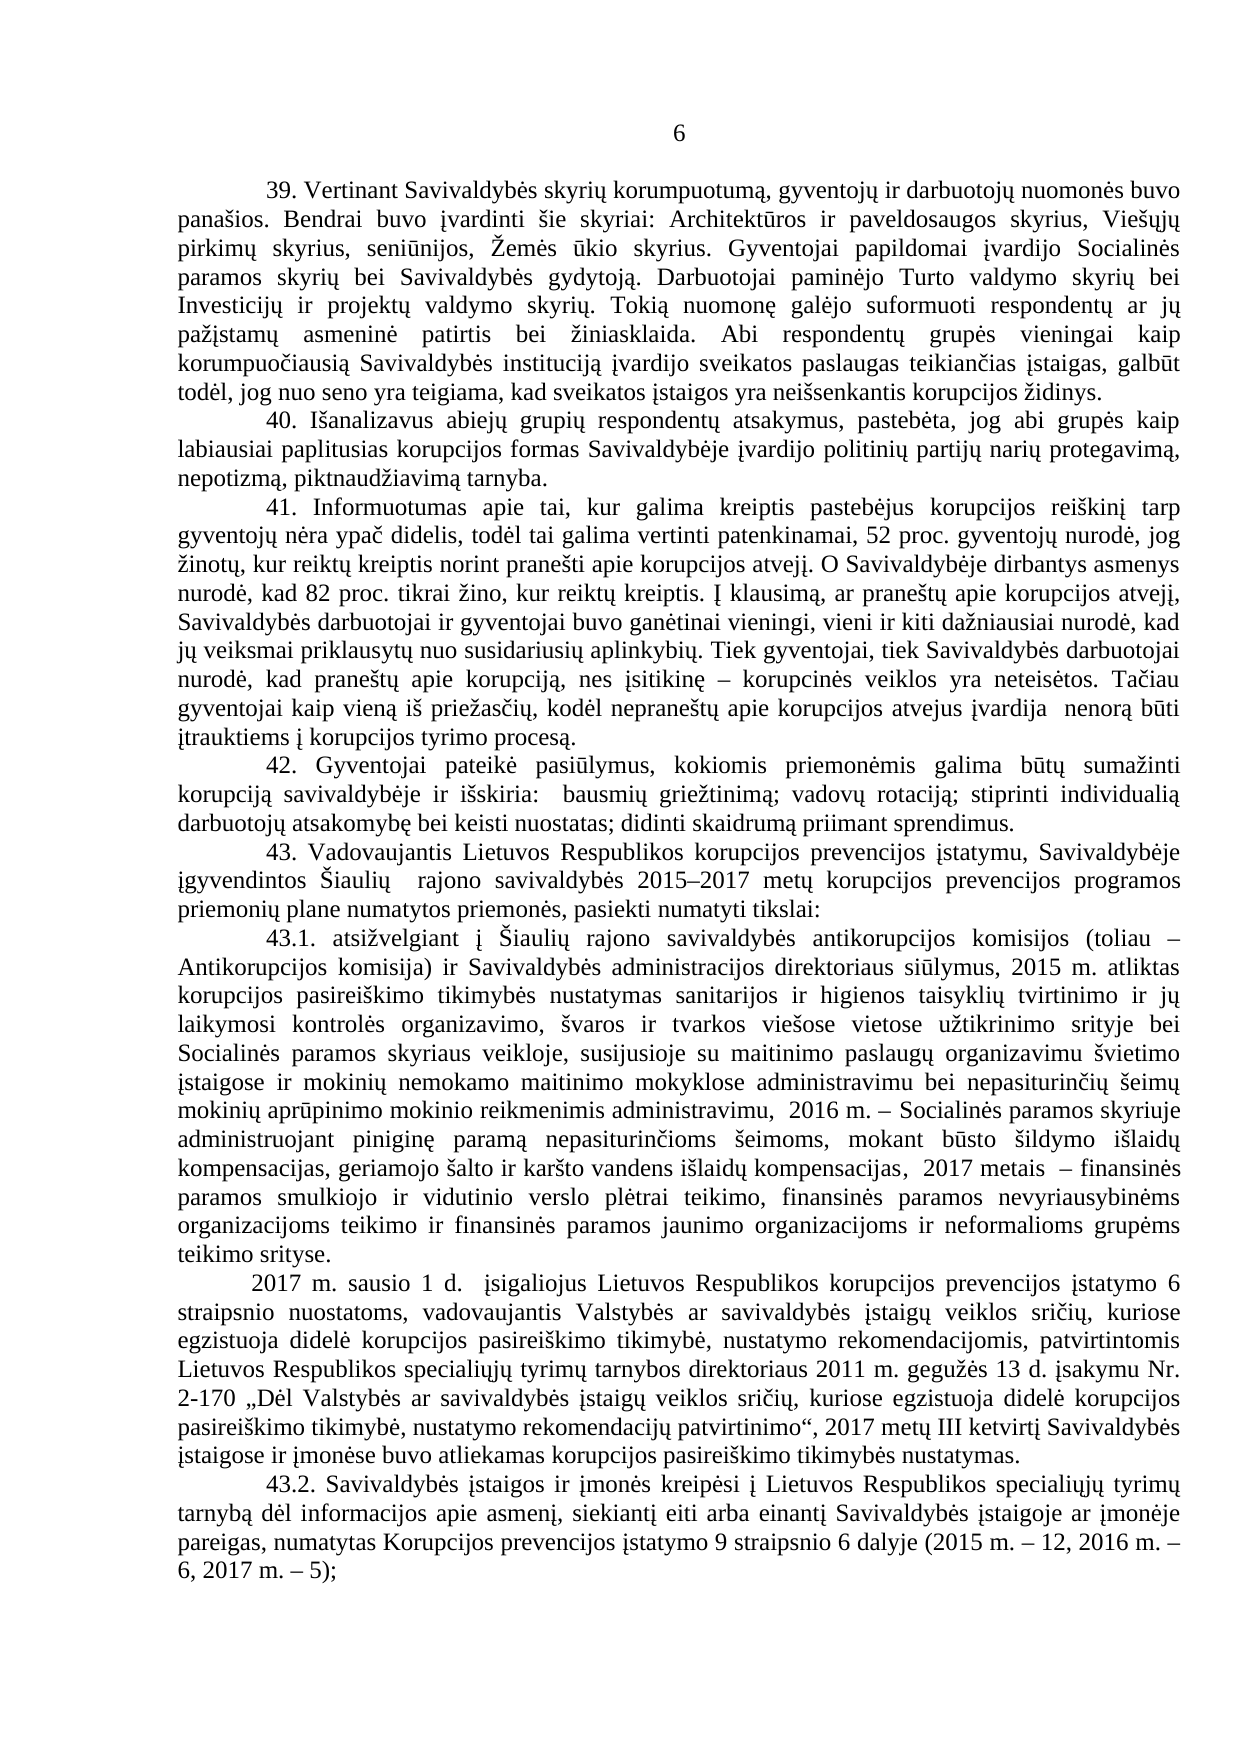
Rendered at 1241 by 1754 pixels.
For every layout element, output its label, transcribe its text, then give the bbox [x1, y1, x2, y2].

text 43.2. Savivaldybės įstaigos ir įmonės kreipėsi į Lietuvos Respublikos specialiųjų tyrimų tarnybą dėl informacijos apie asmenį, siekiantį eiti arba einantį Savivaldybės įstaigoje ar įmonėje pareigas, numatytas Korupcijos prevencijos įstatymo 9 straipsnio 6 dalyje (2015 m. – 12, 2016 m. – 6, 2017 m. – 5); [177, 1469, 1181, 1584]
text 39. Vertinant Savivaldybės skyrių korumpuotumą, gyventojų ir darbuotojų nuomonės buvo panašios. Bendrai buvo įvardinti šie skyriai: Architektūros ir paveldosaugos skyrius, Viešųjų pirkimų skyrius, seniūnijos, Žemės ūkio skyrius. Gyventojai papildomai įvardijo Socialinės paramos skyrių bei Savivaldybės gydytoją. Darbuotojai paminėjo Turto valdymo skyrių bei Investicijų ir projektų valdymo skyrių. Tokią nuomonę galėjo suformuoti respondentų ar jų pažįstamų asmeninė patirtis bei žiniasklaida. Abi respondentų grupės vieningai kaip korumpuočiausią Savivaldybės instituciją įvardijo sveikatos paslaugas teikiančias įstaigas, galbūt todėl, jog nuo seno yra teigiama, kad sveikatos įstaigos yra neišsenkantis korupcijos židinys. [177, 176, 1181, 406]
text 40. Išanalizavus abiejų grupių respondentų atsakymus, pastebėta, jog abi grupės kaip labiausiai paplitusias korupcijos formas Savivaldybėje įvardijo politinių partijų narių protegavimą, nepotizmą, piktnaudžiavimą tarnyba. [177, 406, 1181, 492]
text 2017 m. sausio 1 d. įsigaliojus Lietuvos Respublikos korupcijos prevencijos įstatymo 6 straipsnio nuostatoms, vadovaujantis Valstybės ar savivaldybės įstaigų veiklos sričių, kuriose egzistuoja didelė korupcijos pasireiškimo tikimybė, nustatymo rekomendacijomis, patvirtintomis Lietuvos Respublikos specialiųjų tyrimų tarnybos direktoriaus 2011 m. gegužės 13 d. įsakymu Nr. 2-170 „Dėl Valstybės ar savivaldybės įstaigų veiklos sričių, kuriose egzistuoja didelė korupcijos pasireiškimo tikimybė, nustatymo rekomendacijų patvirtinimo“, 2017 metų III ketvirtį Savivaldybės įstaigose ir įmonėse buvo atliekamas korupcijos pasireiškimo tikimybės nustatymas. [177, 1268, 1181, 1469]
text 43. Vadovaujantis Lietuvos Respublikos korupcijos prevencijos įstatymu, Savivaldybėje įgyvendintos Šiaulių rajono savivaldybės 2015–2017 metų korupcijos prevencijos programos priemonių plane numatytos priemonės, pasiekti numatyti tikslai: [177, 837, 1181, 923]
text 43.1. atsižvelgiant į Šiaulių rajono savivaldybės antikorupcijos komisijos (toliau – Antikorupcijos komisija) ir Savivaldybės administracijos direktoriaus siūlymus, 2015 m. atliktas korupcijos pasireiškimo tikimybės nustatymas sanitarijos ir higienos taisyklių tvirtinimo ir jų laikymosi kontrolės organizavimo, švaros ir tvarkos viešose vietose užtikrinimo srityje bei Socialinės paramos skyriaus veikloje, susijusioje su maitinimo paslaugų organizavimu švietimo įstaigose ir mokinių nemokamo maitinimo mokyklose administravimu bei nepasiturinčių šeimų mokinių aprūpinimo mokinio reikmenimis administravimu, 2016 m. – Socialinės paramos skyriuje administruojant piniginę paramą nepasiturinčioms šeimoms, mokant būsto šildymo išlaidų kompensacijas, geriamojo šalto ir karšto vandens išlaidų kompensacijas, 2017 metais – finansinės paramos smulkiojo ir vidutinio verslo plėtrai teikimo, finansinės paramos nevyriausybinėms organizacijoms teikimo ir finansinės paramos jaunimo organizacijoms ir neformalioms grupėms teikimo srityse. [177, 923, 1181, 1268]
text 41. Informuotumas apie tai, kur galima kreiptis pastebėjus korupcijos reiškinį tarp gyventojų nėra ypač didelis, todėl tai galima vertinti patenkinamai, 52 proc. gyventojų nurodė, jog žinotų, kur reiktų kreiptis norint pranešti apie korupcijos atvejį. O Savivaldybėje dirbantys asmenys nurodė, kad 82 proc. tikrai žino, kur reiktų kreiptis. Į klausimą, ar praneštų apie korupcijos atvejį, Savivaldybės darbuotojai ir gyventojai buvo ganėtinai vieningi, vieni ir kiti dažniausiai nurodė, kad jų veiksmai priklausytų nuo susidariusių aplinkybių. Tiek gyventojai, tiek Savivaldybės darbuotojai nurodė, kad praneštų apie korupciją, nes įsitikinę – korupcinės veiklos yra neteisėtos. Tačiau gyventojai kaip vieną iš priežasčių, kodėl nepraneštų apie korupcijos atvejus įvardija nenorą būti įtrauktiems į korupcijos tyrimo procesą. [177, 492, 1181, 751]
text 42. Gyventojai pateikė pasiūlymus, kokiomis priemonėmis galima būtų sumažinti korupciją savivaldybėje ir išskiria: bausmių griežtinimą; vadovų rotaciją; stiprinti individualią darbuotojų atsakomybę bei keisti nuostatas; didinti skaidrumą priimant sprendimus. [177, 751, 1181, 837]
